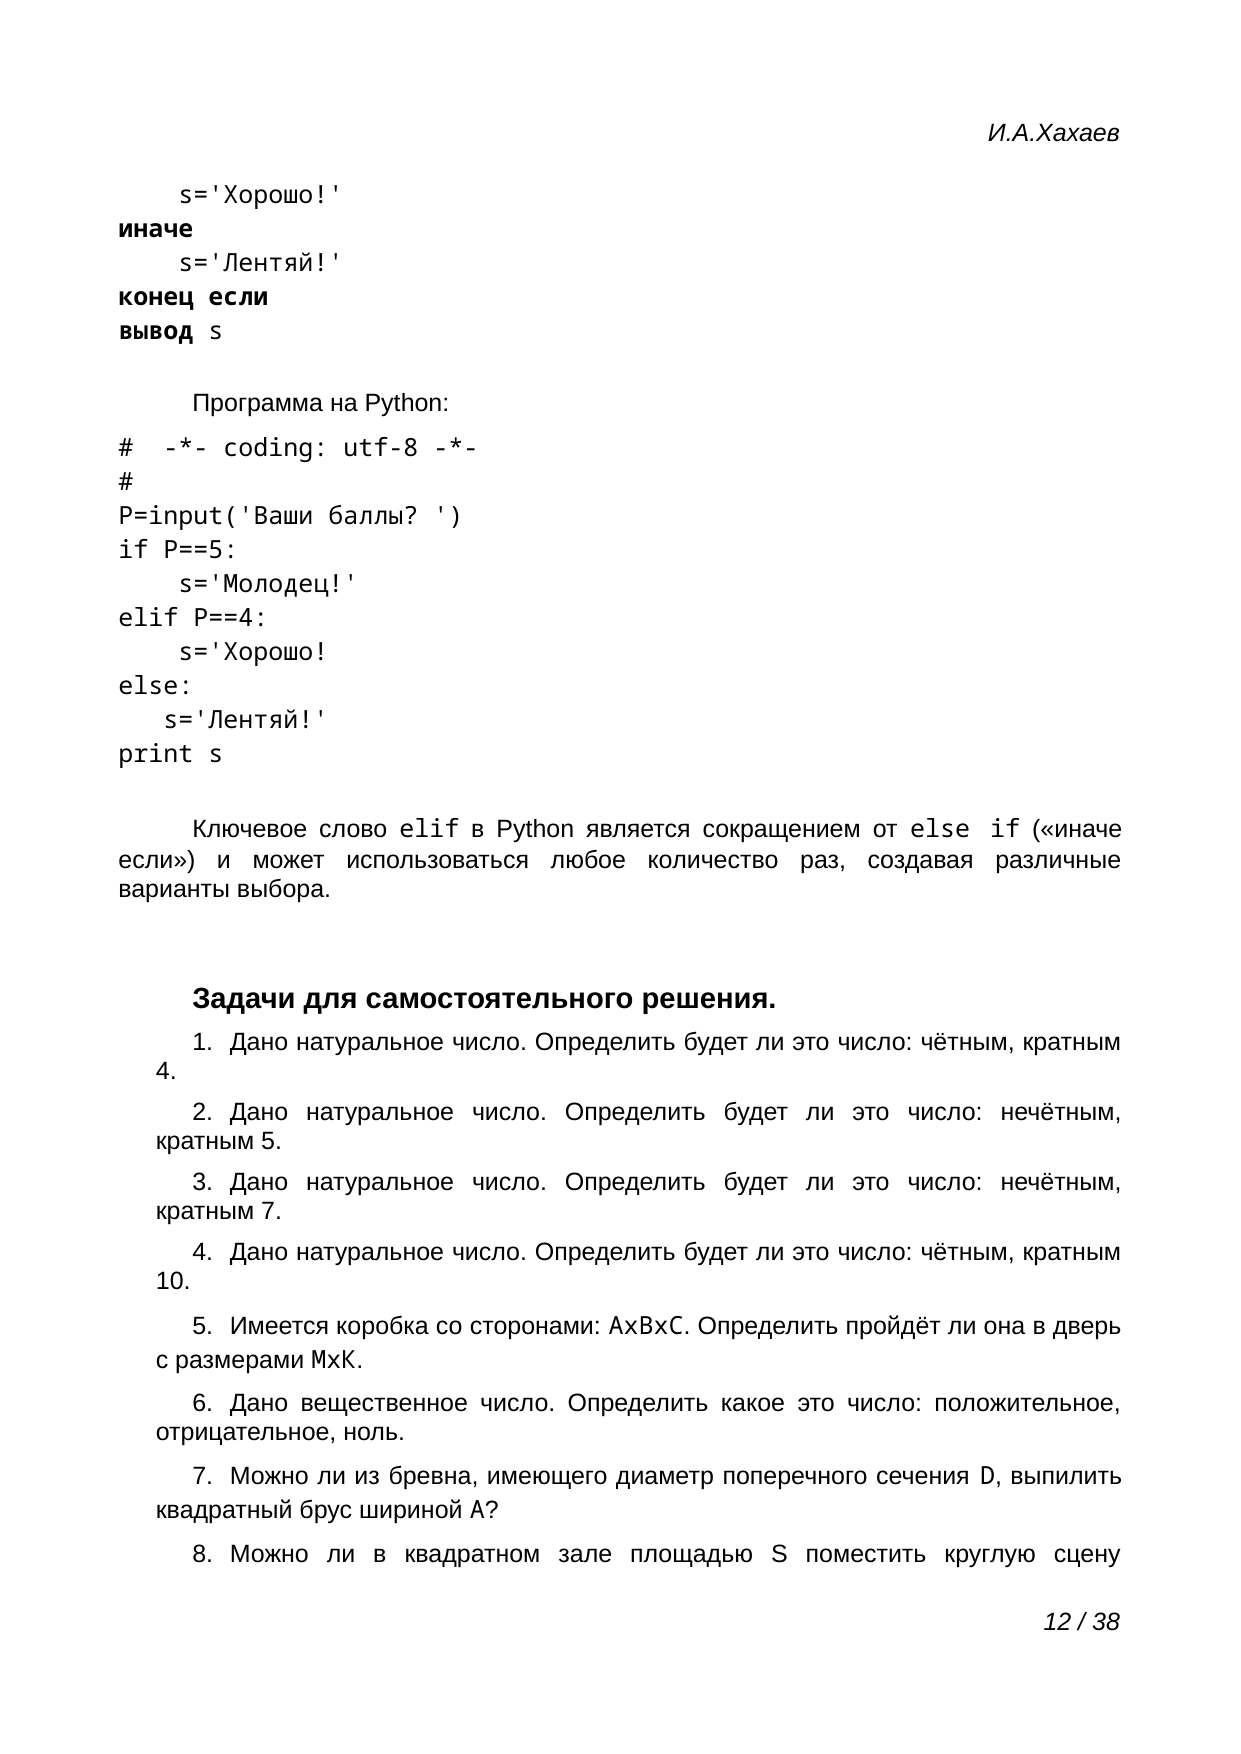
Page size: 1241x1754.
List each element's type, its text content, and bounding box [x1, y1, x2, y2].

list P=input('Ваши баллы? ') [118, 497, 1122, 531]
list Дано натуральное число. Определить будет ли это число: нечётным, кратным 7. [118, 1167, 1122, 1225]
list Можно ли из бревна, имеющего диаметр поперечного сечения D, выпилить квадратный брус шириной А? [118, 1458, 1122, 1526]
list s='Хорошо!' [118, 176, 1122, 210]
list s='Хорошо! [118, 633, 1122, 668]
list # [118, 463, 1122, 497]
list вывод s [118, 313, 1122, 347]
list else: [118, 668, 1122, 702]
list if P==5: [118, 531, 1122, 565]
list elif P==4: [118, 599, 1122, 633]
list s='Лентяй!' [118, 702, 1122, 736]
list Дано натуральное число. Определить будет ли это число: чётным, кратным 4. [118, 1027, 1122, 1085]
subtitle Задачи для самостоятельного решения. [118, 981, 1122, 1015]
list print s [118, 736, 1122, 770]
list Можно ли в квадратном зале площадью S поместить круглую сцену [118, 1539, 1122, 1567]
list Дано натуральное число. Определить будет ли это число: нечётным, кратным 5. [118, 1097, 1122, 1155]
list # -*- coding: utf-8 -*- [118, 429, 1122, 463]
list s='Молодец!' [118, 565, 1122, 599]
list конец если [118, 278, 1122, 313]
list s='Лентяй!' [118, 244, 1122, 278]
text Программа на Python: [118, 388, 1122, 417]
list Дано вещественное число. Определить какое это число: положительное, отрицательное, ноль. [118, 1388, 1122, 1446]
list иначе [118, 210, 1122, 244]
list Дано натуральное число. Определить будет ли это число: чётным, кратным 10. [118, 1237, 1122, 1295]
list Имеется коробка со сторонами: АхВхС. Определить пройдёт ли она в дверь с размерами МхК. [118, 1307, 1122, 1376]
text Ключевое слово elif в Python является сокращением от else if («иначе если») и может использоваться любое количество раз, создавая различные варианты выбора. [118, 811, 1122, 903]
